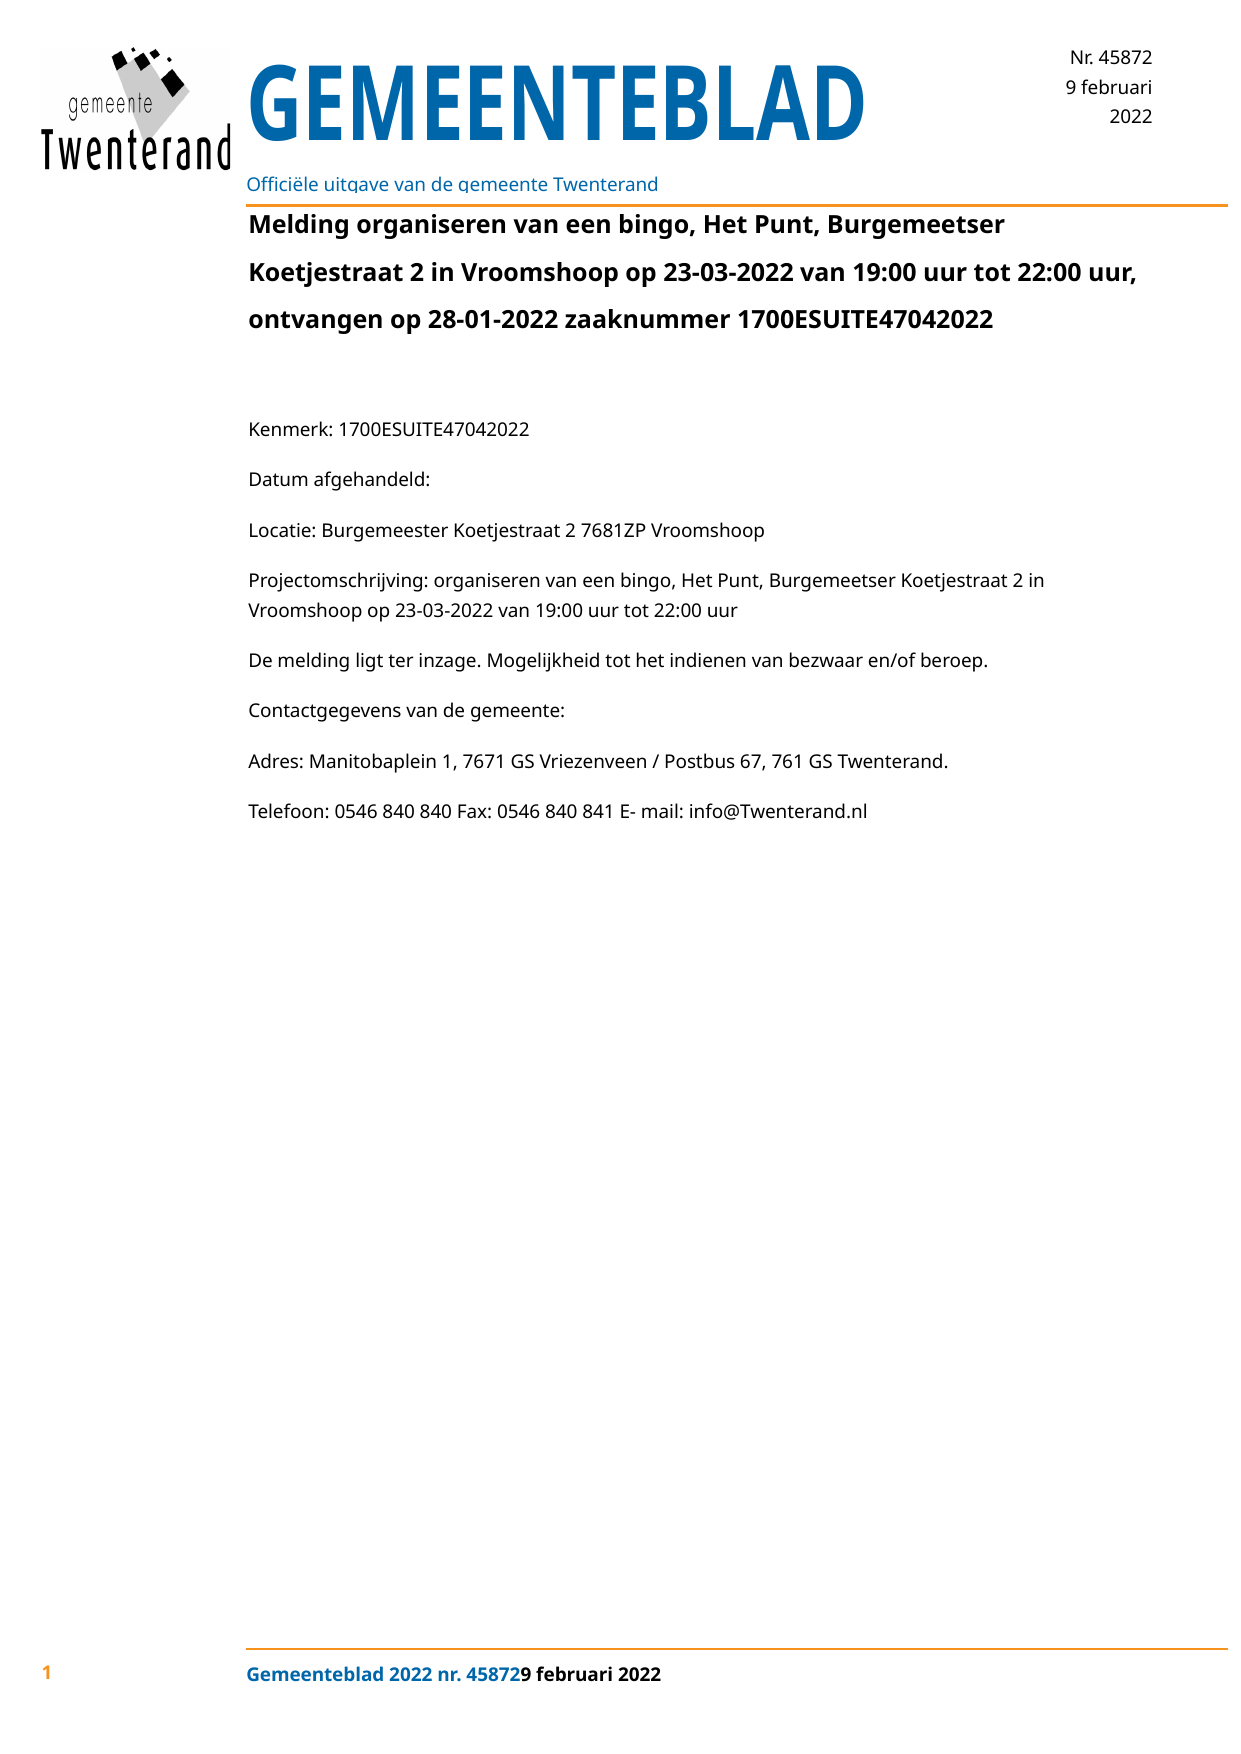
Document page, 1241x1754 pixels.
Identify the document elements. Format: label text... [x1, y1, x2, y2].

text Telefoon: 0546 840 840 Fax: 0546 840 841 E- mail: info@Twenterand.nl [248, 798, 1152, 824]
text Locatie: Burgemeester Koetjestraat 2 7681ZP Vroomshoop [248, 517, 1152, 542]
picture [41, 47, 231, 172]
text Kenmerk: 1700ESUITE47042022 [248, 416, 1152, 442]
text Adres: Manitobaplein 1, 7671 GS Vriezenveen / Postbus 67, 761 GS Twenterand. [248, 748, 1152, 774]
text Projectomschrijving: organiseren van een bingo, Het Punt, Burgemeetser Koetjestraat 2 in Vroomshoop op 23-03-2022 van 19:00 uur tot 22:00 uur [248, 567, 1152, 622]
text De melding ligt ter inzage. Mogelijkheid tot het indienen van bezwaar en/of beroep. [248, 647, 1152, 673]
text Contactgegevens van de gemeente: [248, 698, 1152, 723]
text Datum afgehandeld: [248, 466, 1152, 492]
text Melding organiseren van een bingo, Het Punt, Burgemeetser Koetjestraat 2 in Vroomshoop op 23-03-2022 van 19:00 uur tot 22:00 uur, ontvangen op 28-01-2022 zaaknummer 1700ESUITE47042022 [248, 207, 1152, 336]
